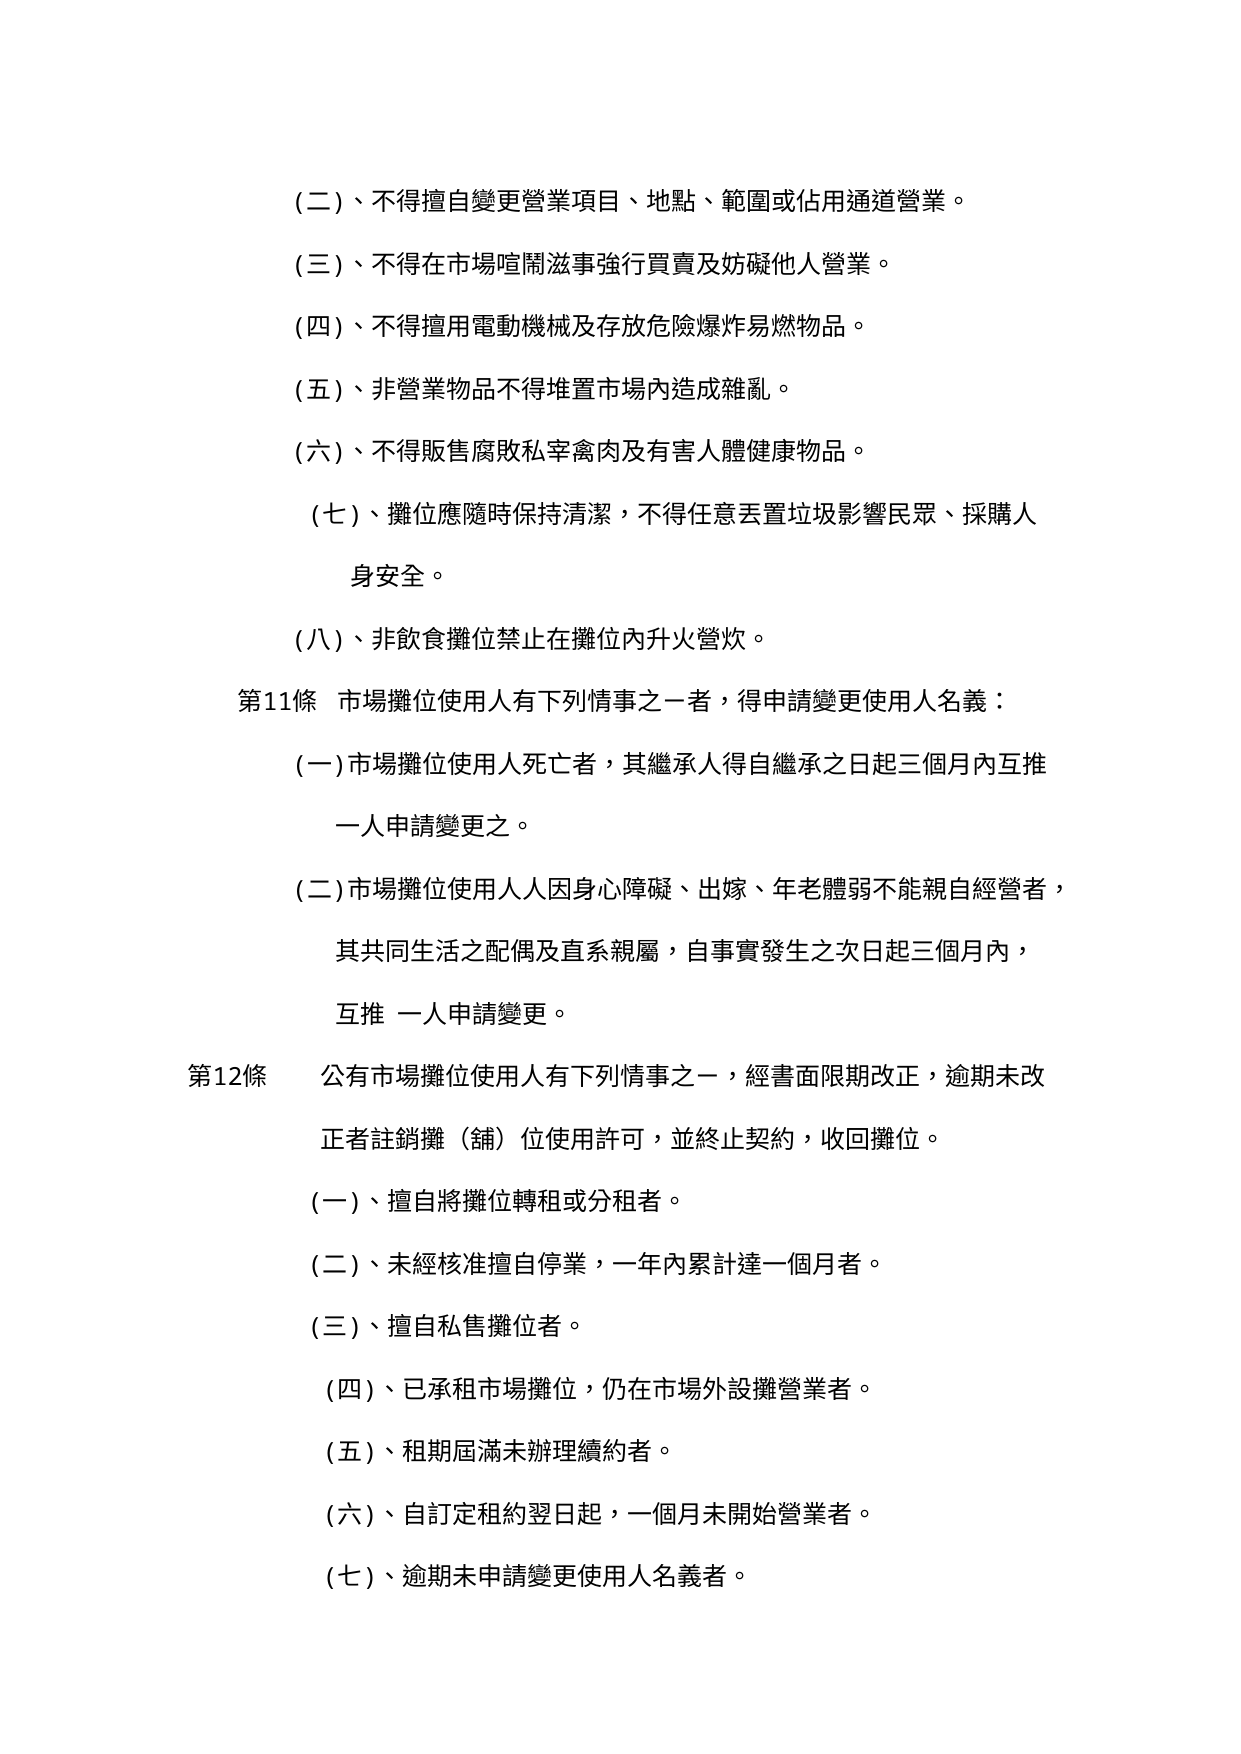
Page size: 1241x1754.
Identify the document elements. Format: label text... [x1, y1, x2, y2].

text (八)、非飲食攤位禁止在攤位內升火營炊。 [276, 596, 1053, 658]
text (二)、不得擅自變更營業項目、地點、範圍或佔用通道營業。 [276, 158, 1053, 221]
list 市場攤位使用人有下列情事之ㄧ者，得申請變更使用人名義： [237, 658, 1053, 721]
text (五)、非營業物品不得堆置市場內造成雜亂。 [276, 346, 1053, 408]
text (六)、不得販售腐敗私宰禽肉及有害人體健康物品。 [276, 408, 1053, 471]
text (七)、逾期未申請變更使用人名義者。 [187, 1533, 1053, 1596]
list 公有市場攤位使用人有下列情事之ㄧ，經書面限期改正，逾期未改正者註銷攤（舖）位使用許可，並終止契約，收回攤位。 [187, 1033, 1053, 1158]
text (五)、租期屆滿未辦理續約者。 [187, 1408, 1053, 1471]
text (四)、不得擅用電動機械及存放危險爆炸易燃物品。 [276, 283, 1053, 346]
text (七)、攤位應隨時保持清潔，不得任意丟置垃圾影響民眾、採購人身安全。 [173, 471, 1053, 596]
text (二)、未經核准擅自停業，一年內累計達一個月者。 [187, 1221, 1053, 1283]
text (二)市場攤位使用人人因身心障礙、出嫁、年老體弱不能親自經營者，其共同生活之配偶及直系親屬，自事實發生之次日起三個月內，互推 一人申請變更。 [247, 846, 1053, 1033]
text (三)、不得在市場喧鬧滋事強行買賣及妨礙他人營業。 [276, 221, 1053, 283]
text (三)、擅自私售攤位者。 [187, 1283, 1053, 1346]
text (一)、擅自將攤位轉租或分租者。 [187, 1158, 1053, 1221]
text (四)、已承租市場攤位，仍在市場外設攤營業者。 [187, 1346, 1053, 1408]
text (六)、自訂定租約翌日起，一個月未開始營業者。 [187, 1471, 1053, 1533]
text (一)市場攤位使用人死亡者，其繼承人得自繼承之日起三個月內互推一人申請變更之。 [247, 721, 1053, 846]
